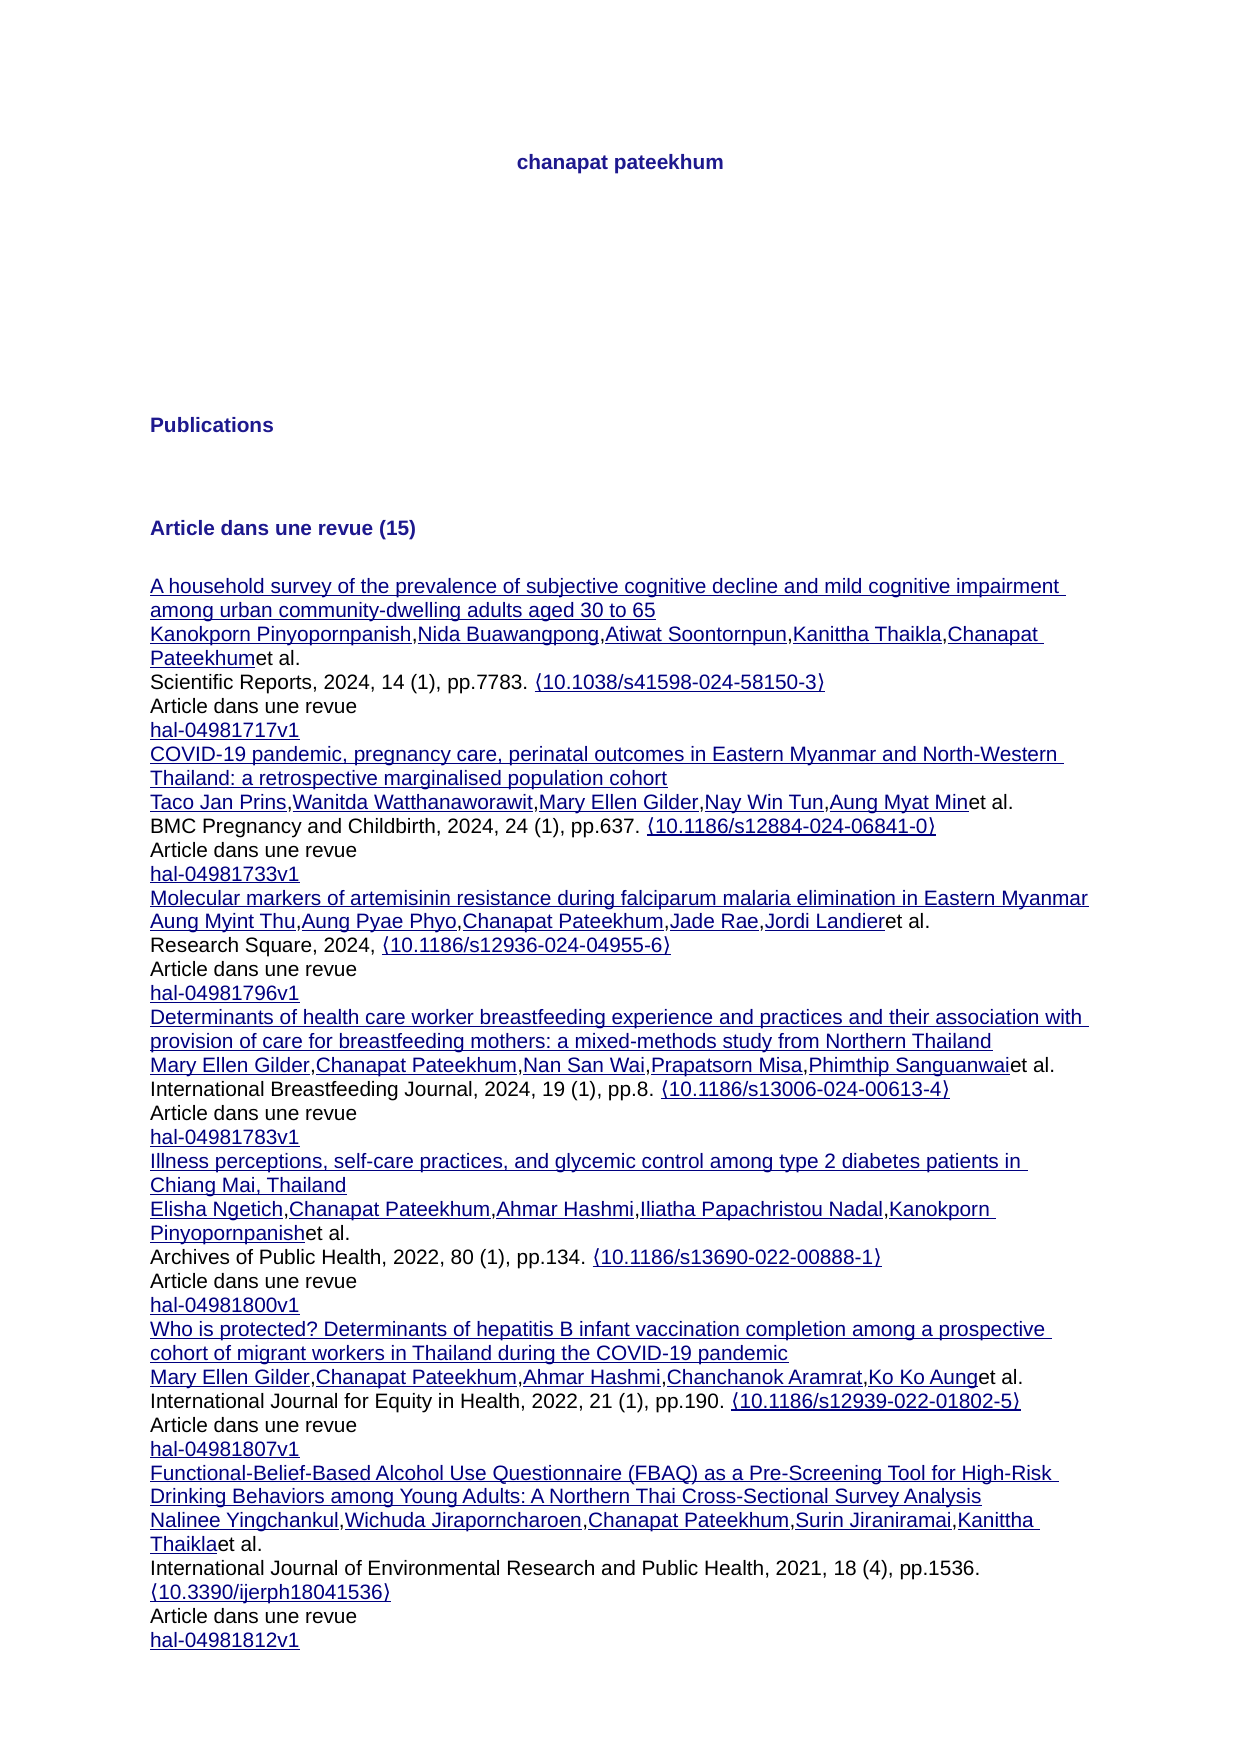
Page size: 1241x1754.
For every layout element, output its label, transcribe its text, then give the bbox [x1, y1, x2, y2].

table_cell Determinants of health care worker breastfeeding experience and practices and their association with provision of care for breastfeeding mothers: a mixed-methods study from Northern Thailand Mary Ellen Gilder,Chanapat Pateekhum,Nan San Wai,Prapatsorn Misa,Phimthip Sanguanwaiet al. International Breastfeeding Journal, 2024, 19 (1), pp.8. ⟨10.1186/s13006-024-00613-4⟩ Article dans une revue hal-04981783v1 [150, 1005, 1090, 1149]
table_cell Functional-Belief-Based Alcohol Use Questionnaire (FBAQ) as a Pre-Screening Tool for High-Risk Drinking Behaviors among Young Adults: A Northern Thai Cross-Sectional Survey Analysis Nalinee Yingchankul,Wichuda Jiraporncharoen,Chanapat Pateekhum,Surin Jiraniramai,Kanittha Thaiklaet al. International Journal of Environmental Research and Public Health, 2021, 18 (4), pp.1536. ⟨10.3390/ijerph18041536⟩ Article dans une revue hal-04981812v1 [150, 1460, 1090, 1652]
subtitle Publications [150, 412, 1090, 436]
table_cell Who is protected? Determinants of hepatitis B infant vaccination completion among a prospective cohort of migrant workers in Thailand during the COVID-19 pandemic Mary Ellen Gilder,Chanapat Pateekhum,Ahmar Hashmi,Chanchanok Aramrat,Ko Ko Aunget al. International Journal for Equity in Health, 2022, 21 (1), pp.190. ⟨10.1186/s12939-022-01802-5⟩ Article dans une revue hal-04981807v1 [150, 1317, 1090, 1460]
table_cell COVID-19 pandemic, pregnancy care, perinatal outcomes in Eastern Myanmar and North-Western Thailand: a retrospective marginalised population cohort Taco Jan Prins,Wanitda Watthanaworawit,Mary Ellen Gilder,Nay Win Tun,Aung Myat Minet al. BMC Pregnancy and Childbirth, 2024, 24 (1), pp.637. ⟨10.1186/s12884-024-06841-0⟩ Article dans une revue hal-04981733v1 [150, 742, 1090, 885]
table_header A household survey of the prevalence of subjective cognitive decline and mild cognitive impairment among urban community-dwelling adults aged 30 to 65 Kanokporn Pinyopornpanish,Nida Buawangpong,Atiwat Soontornpun,Kanittha Thaikla,Chanapat Pateekhumet al. Scientific Reports, 2024, 14 (1), pp.7783. ⟨10.1038/s41598-024-58150-3⟩ Article dans une revue hal-04981717v1 [150, 574, 1090, 742]
table_cell Molecular markers of artemisinin resistance during falciparum malaria elimination in Eastern Myanmar Aung Myint Thu,Aung Pyae Phyo,Chanapat Pateekhum,Jade Rae,Jordi Landieret al. Research Square, 2024, ⟨10.1186/s12936-024-04955-6⟩ Article dans une revue hal-04981796v1 [150, 885, 1090, 1005]
table_cell Illness perceptions, self-care practices, and glycemic control among type 2 diabetes patients in Chiang Mai, Thailand Elisha Ngetich,Chanapat Pateekhum,Ahmar Hashmi,Iliatha Papachristou Nadal,Kanokporn Pinyopornpanishet al. Archives of Public Health, 2022, 80 (1), pp.134. ⟨10.1186/s13690-022-00888-1⟩ Article dans une revue hal-04981800v1 [150, 1149, 1090, 1317]
subtitle chanapat pateekhum [150, 150, 1090, 174]
subtitle Article dans une revue (15) [150, 516, 1090, 539]
